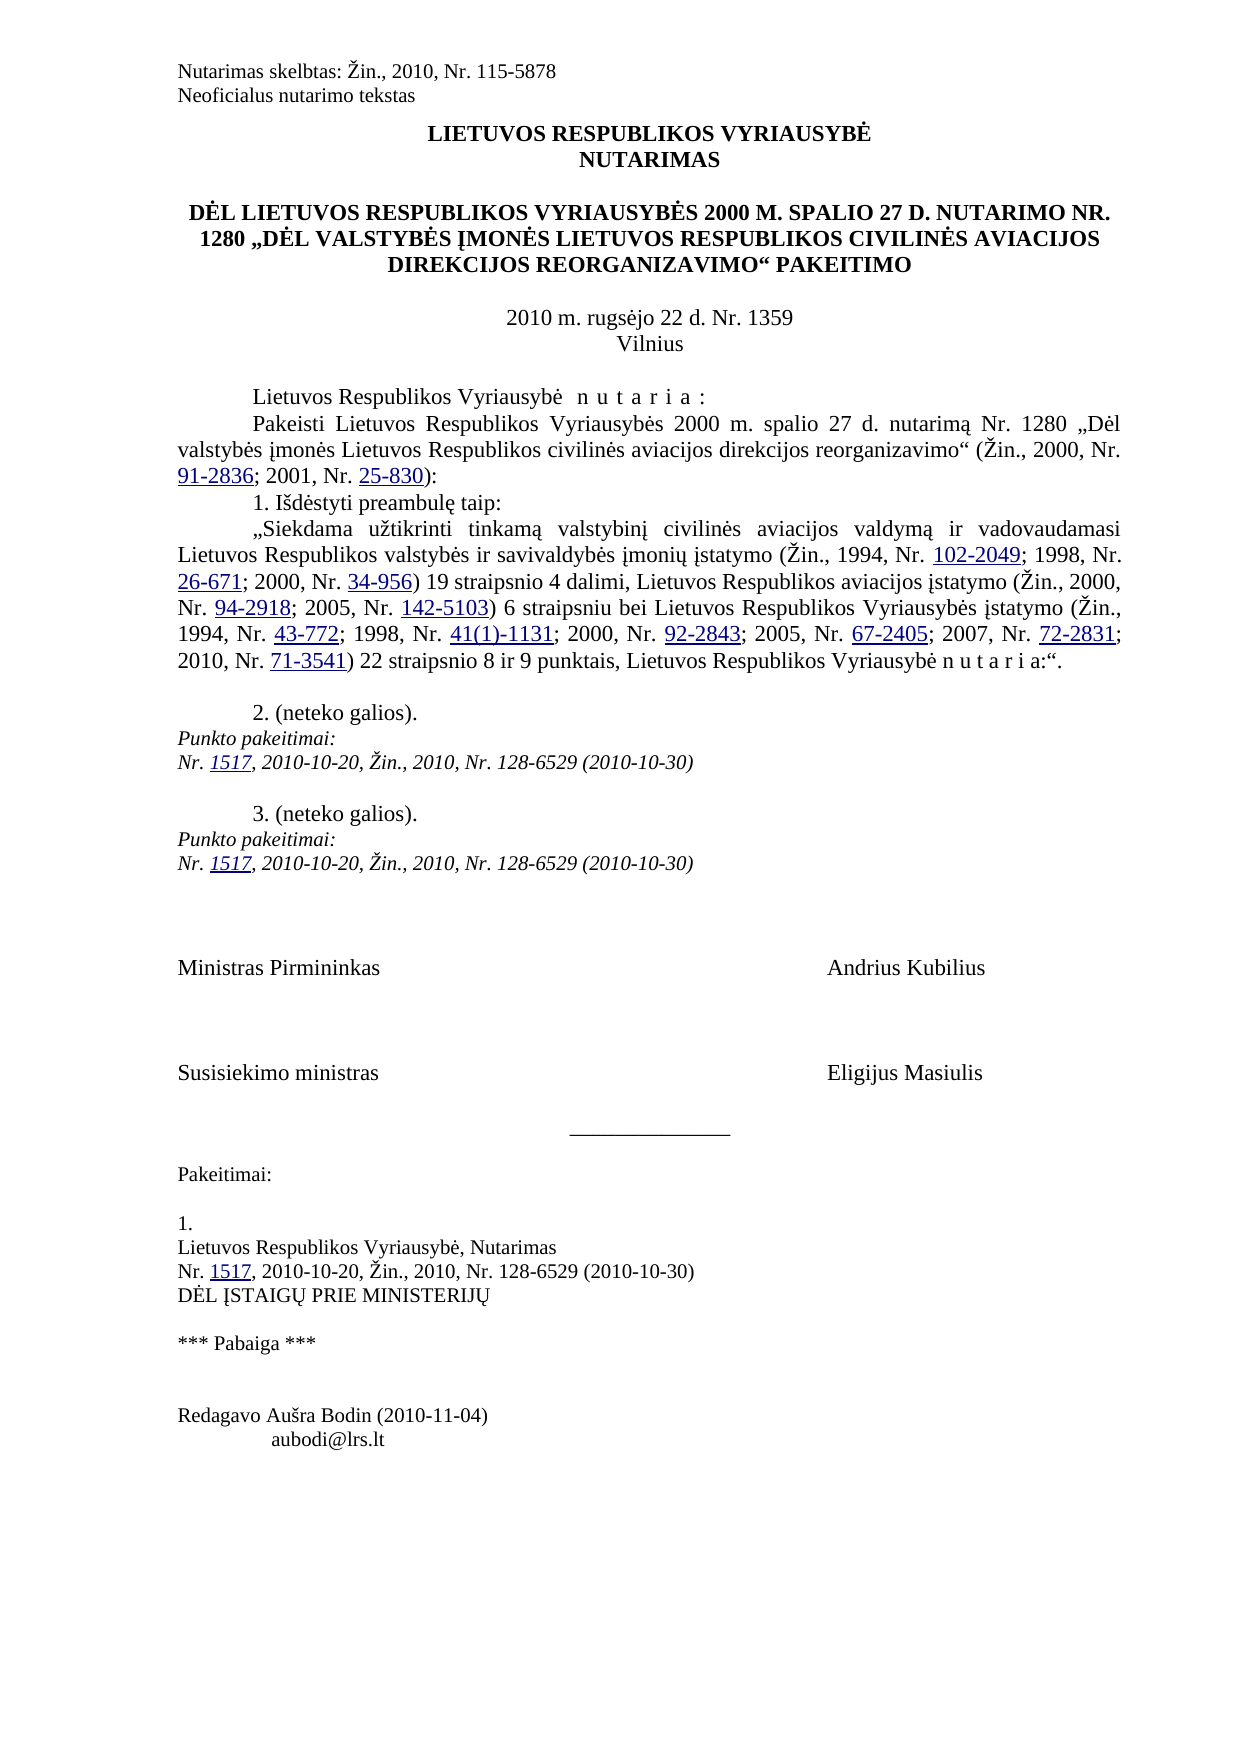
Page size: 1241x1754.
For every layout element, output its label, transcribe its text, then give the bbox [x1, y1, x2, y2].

text Redagavo Aušra Bodin (2010-11-04) [177, 1403, 1122, 1427]
text 3. (neteko galios). [177, 800, 1122, 827]
text 2. (neteko galios). [177, 699, 1122, 726]
text 2010 m. rugsėjo 22 d. Nr. 1359 [177, 304, 1122, 331]
text Neoficialus nutarimo tekstas [177, 83, 1122, 107]
text aubodi@lrs.lt [177, 1427, 1122, 1451]
text „Siekdama užtikrinti tinkamą valstybinį civilinės aviacijos valdymą ir vadovaudamasi Lietuvos Respublikos valstybės ir savivaldybės įmonių įstatymo (Žin., 1994, Nr. 102-2049; 1998, Nr. 26-671; 2000, Nr. 34-956) 19 straipsnio 4 dalimi, Lietuvos Respublikos aviacijos įstatymo (Žin., 2000, Nr. 94-2918; 2005, Nr. 142-5103) 6 straipsniu bei Lietuvos Respublikos Vyriausybės įstatymo (Žin., 1994, Nr. 43-772; 1998, Nr. 41(1)-1131; 2000, Nr. 92-2843; 2005, Nr. 67-2405; 2007, Nr. 72-2831; 2010, Nr. 71-3541) 22 straipsnio 8 ir 9 punktais, Lietuvos Respublikos Vyriausybė n u t a r i a:“. [177, 515, 1122, 673]
text Nr. 1517, 2010-10-20, Žin., 2010, Nr. 128-6529 (2010-10-30) [177, 750, 1122, 774]
text Nr. 1517, 2010-10-20, Žin., 2010, Nr. 128-6529 (2010-10-30) [177, 851, 1122, 875]
text Susisiekimo ministras Eligijus Masiulis [177, 1059, 1122, 1086]
text 1. Išdėstyti preambulę taip: [177, 489, 1122, 515]
text Pakeitimai: [177, 1162, 1122, 1186]
text Punkto pakeitimai: [177, 827, 1122, 851]
text Punkto pakeitimai: [177, 726, 1122, 750]
text Nr. 1517, 2010-10-20, Žin., 2010, Nr. 128-6529 (2010-10-30) [177, 1259, 1122, 1283]
text 1. [177, 1211, 1122, 1234]
text Pakeisti Lietuvos Respublikos Vyriausybės 2000 m. spalio 27 d. nutarimą Nr. 1280 „Dėl valstybės įmonės Lietuvos Respublikos civilinės aviacijos direkcijos reorganizavimo“ (Žin., 2000, Nr. 91-2836; 2001, Nr. 25-830): [177, 409, 1122, 489]
text ______________ [177, 1112, 1122, 1138]
text DĖL LIETUVOS RESPUBLIKOS VYRIAUSYBĖS 2000 M. SPALIO 27 D. NUTARIMO NR. 1280 „DĖL VALSTYBĖS ĮMONĖS LIETUVOS RESPUBLIKOS CIVILINĖS AVIACIJOS DIREKCIJOS REORGANIZAVIMO“ PAKEITIMO [177, 199, 1122, 278]
text Lietuvos Respublikos Vyriausybė, Nutarimas [177, 1234, 1122, 1259]
subtitle Lietuvos Respublikos Vyriausybė [177, 120, 1122, 146]
text Nutarimas skelbtas: Žin., 2010, Nr. 115-5878 [177, 59, 1122, 83]
text nutarimas [177, 146, 1122, 172]
text Lietuvos Respublikos Vyriausybė nutaria: [177, 383, 1122, 409]
text *** Pabaiga *** [177, 1331, 1122, 1355]
text DĖL ĮSTAIGŲ PRIE MINISTERIJŲ [177, 1283, 1122, 1307]
text Vilnius [177, 331, 1122, 357]
text Ministras Pirmininkas Andrius Kubilius [177, 954, 1122, 980]
